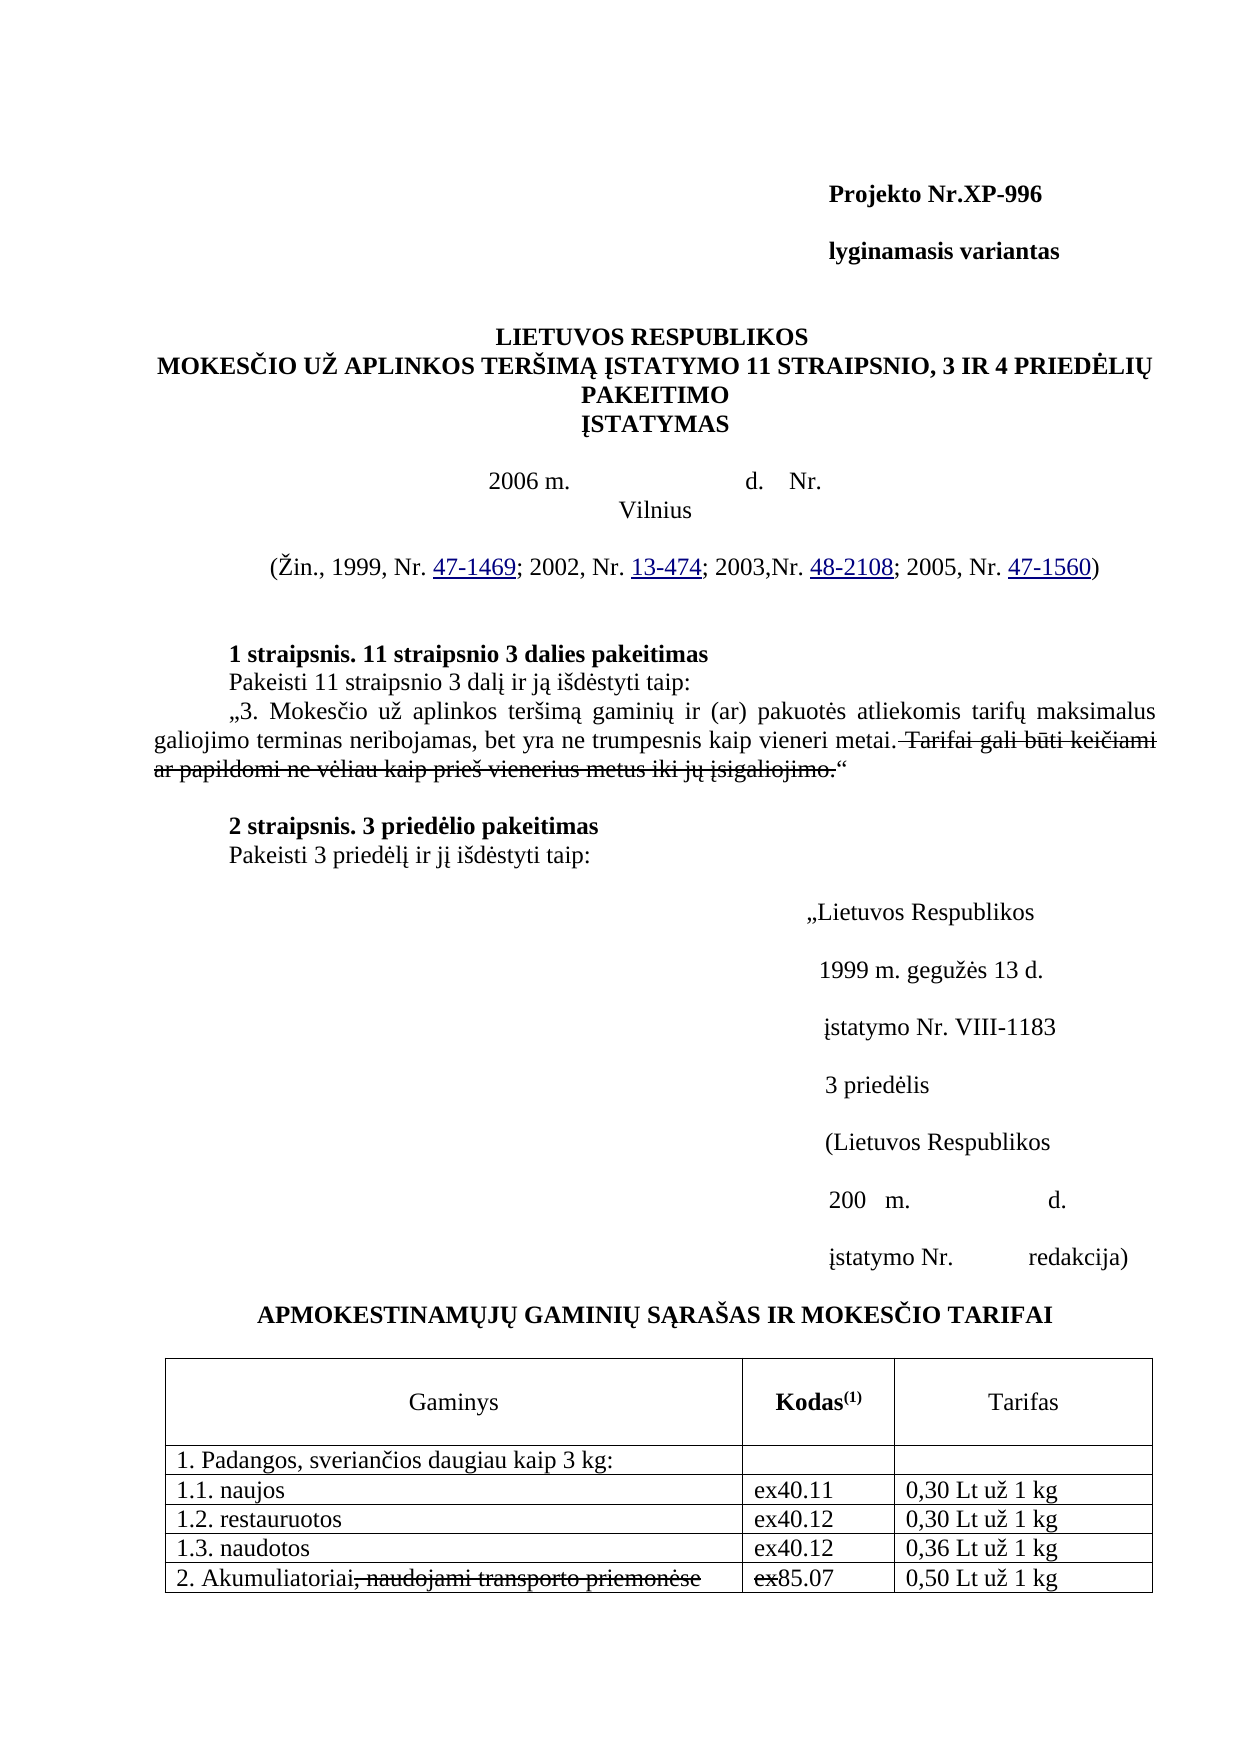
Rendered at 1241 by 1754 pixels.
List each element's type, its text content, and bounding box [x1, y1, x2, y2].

text įstatymo Nr. VIII-1183 [153, 984, 1157, 1041]
text 2006 m. d. Nr. [153, 466, 1157, 495]
text (Žin., 1999, Nr. 47-1469; 2002, Nr. 13-474; 2003,Nr. 48-2108; 2005, Nr. 47-1560) [153, 552, 1157, 581]
text 3 priedėlis [153, 1041, 1157, 1099]
table_cell [743, 1446, 894, 1474]
table_cell 1.2. restauruotos [166, 1505, 742, 1533]
text (Lietuvos Respublikos [153, 1099, 1157, 1156]
text Vilnius [153, 495, 1157, 524]
text Projekto Nr.XP-996 [153, 150, 1157, 207]
table_header Kodas(1) [743, 1359, 894, 1445]
text 1 straipsnis. 11 straipsnio 3 dalies pakeitimas [153, 639, 1157, 667]
table_cell ex40.12 [743, 1534, 894, 1562]
table_cell 0,30 Lt už 1 kg [895, 1505, 1152, 1533]
table_cell ex40.12 [743, 1505, 894, 1533]
table_cell 0,50 Lt už 1 kg [895, 1563, 1152, 1591]
text 2 straipsnis. 3 priedėlio pakeitimas [153, 811, 1157, 840]
text MOKESČIO UŽ APLINKOS TERŠIMĄ ĮSTATYMO 11 STRAIPSNIO, 3 IR 4 PRIEDĖLIŲ PAKEITIMO [153, 351, 1157, 409]
text ĮSTATYMAS [153, 409, 1157, 437]
table_cell 1. Padangos, sveriančios daugiau kaip 3 kg: [166, 1446, 742, 1474]
table_cell 2. Akumuliatoriai, naudojami transporto priemonėse [166, 1563, 742, 1591]
text įstatymo Nr. redakcija) [153, 1214, 1157, 1271]
text „3. Mokesčio už aplinkos teršimą gaminių ir (ar) pakuotės atliekomis tarifų maksimalus galiojimo terminas neribojamas, bet yra ne trumpesnis kaip vieneri metai. Tarifai gali būti keičiami ar papildomi ne vėliau kaip prieš vienerius metus iki jų įsigaliojimo.“ [153, 696, 1157, 782]
text 200 m. d. [153, 1156, 1157, 1214]
table_cell 1.3. naudotos [166, 1534, 742, 1562]
text „Lietuvos Respublikos [153, 869, 1157, 926]
table_header Tarifas [895, 1359, 1152, 1445]
table_cell [895, 1446, 1152, 1474]
table_cell 0,30 Lt už 1 kg [895, 1475, 1152, 1504]
table_cell ex85.07 [743, 1563, 894, 1591]
text Pakeisti 11 straipsnio 3 dalį ir ją išdėstyti taip: [153, 667, 1157, 696]
table_cell 1.1. naujos [166, 1475, 742, 1504]
text Pakeisti 3 priedėlį ir jį išdėstyti taip: [153, 840, 1157, 869]
table_header Gaminys [166, 1359, 742, 1445]
text 1999 m. gegužės 13 d. [153, 926, 1157, 984]
table_cell 0,36 Lt už 1 kg [895, 1534, 1152, 1562]
table_cell ex40.11 [743, 1475, 894, 1504]
text APMOKESTINAMŲJŲ GAMINIŲ SĄRAŠAS IR MOKESČIO TARIFAI [153, 1300, 1157, 1329]
text LIETUVOS RESPUBLIKOS [153, 322, 1157, 351]
text lyginamasis variantas [153, 207, 1157, 265]
